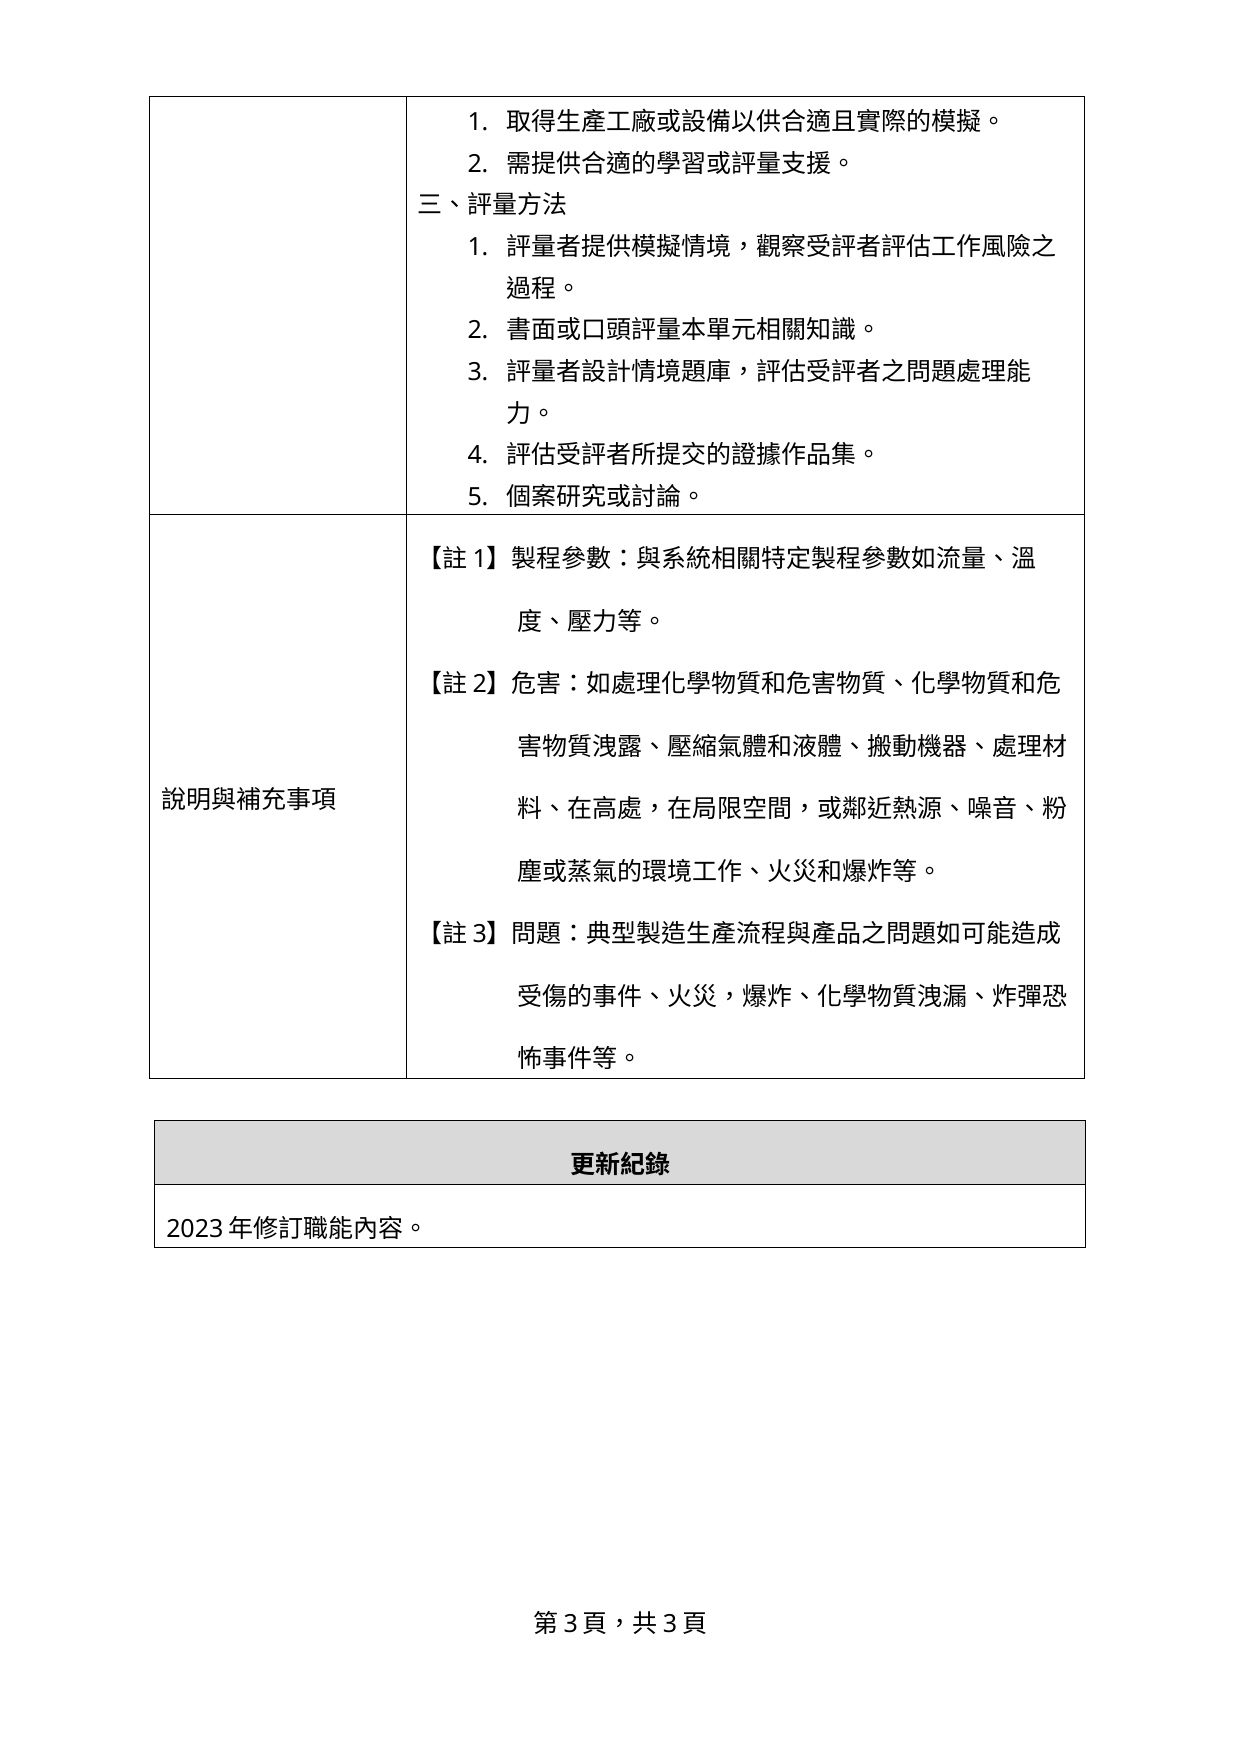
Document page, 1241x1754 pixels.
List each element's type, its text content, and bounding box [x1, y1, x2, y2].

table_cell 【註1】製程參數：與系統相關特定製程參數如流量、溫度、壓力等。 【註2】危害：如處理化學物質和危害物質、化學物質和危害物質洩露、壓縮氣體和液體、搬動機器、處理材料、在高處，在局限空間，或鄰近熱源、噪音、粉塵或蒸氣的環境工作、火災和爆炸等。 【註3】問題：典型製造生產流程與產品之問題如可能造成受傷的事件、火災，爆炸、化學物質洩漏、炸彈恐怖事件等。 [407, 515, 1084, 1077]
table_cell [150, 97, 406, 514]
table_header 更新紀錄 [155, 1121, 1085, 1184]
table_cell 2023年修訂職能內容。 [155, 1185, 1085, 1247]
table_cell 評量證據 能了解工作場所系統和關鍵程序的重要性。 能運用與工作場所程序相關的工作知識。 能具備本單元所需之知識與技能。 評量情境與資源 取得生產工廠或設備以供合適且實際的模擬。 需提供合適的學習或評量支援。 評量方法 評量者提供模擬情境，觀察受評者評估工作風險之過程。 書面或口頭評量本單元相關知識。 評量者設計情境題庫，評估受評者之問題處理能力。 評估受評者所提交的證據作品集。 個案研究或討論。 [407, 97, 1084, 514]
table_cell 說明與補充事項 [150, 515, 406, 1077]
